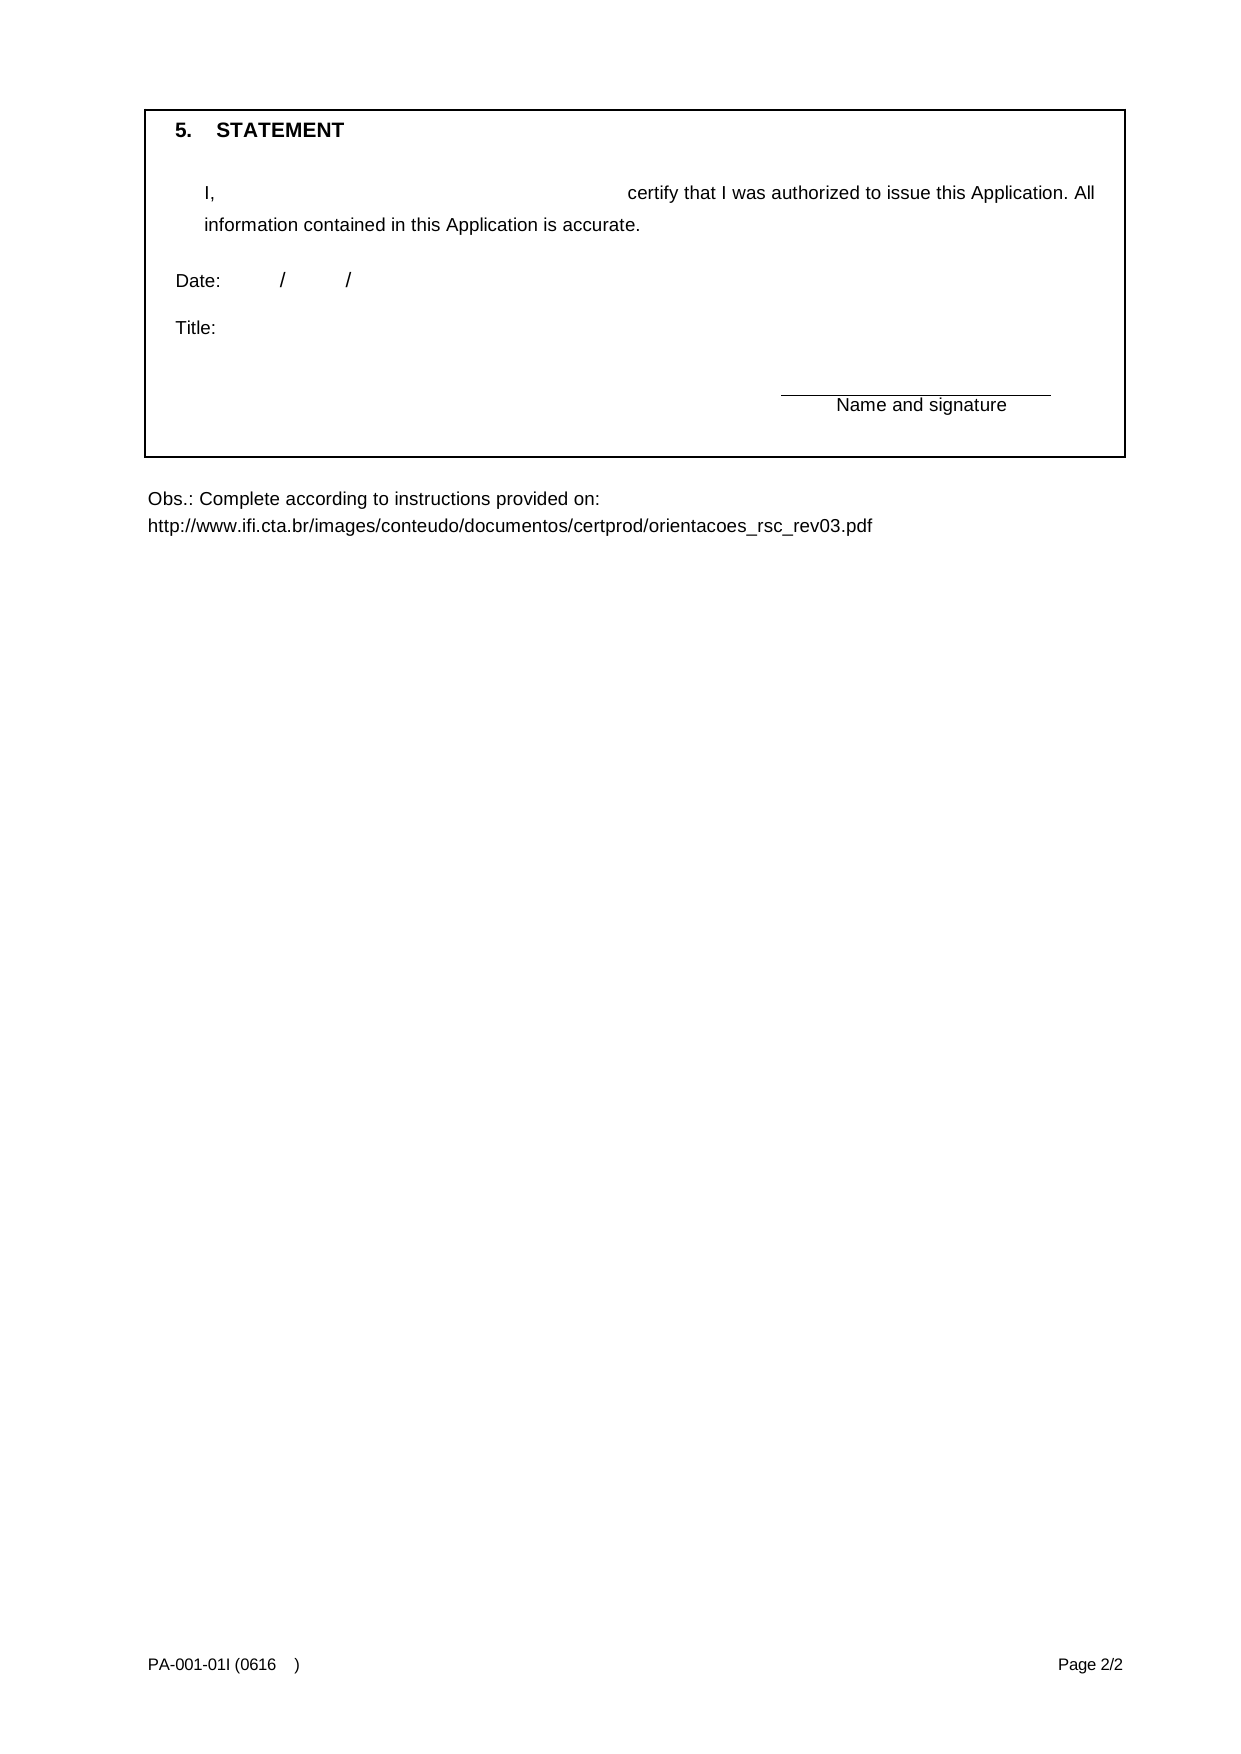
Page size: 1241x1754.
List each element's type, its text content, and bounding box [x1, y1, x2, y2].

table_header 5. STATEMENT I, certify that I was authorized to issue this Application. All information contained in this Application is accurate. Date: / / Title: Name and signature [146, 111, 1124, 456]
text http://www.ifi.cta.br/images/conteudo/documentos/certprod/orientacoes_rsc_rev03.pdf [148, 515, 1123, 537]
text Obs.: Complete according to instructions provided on: [148, 487, 1123, 509]
